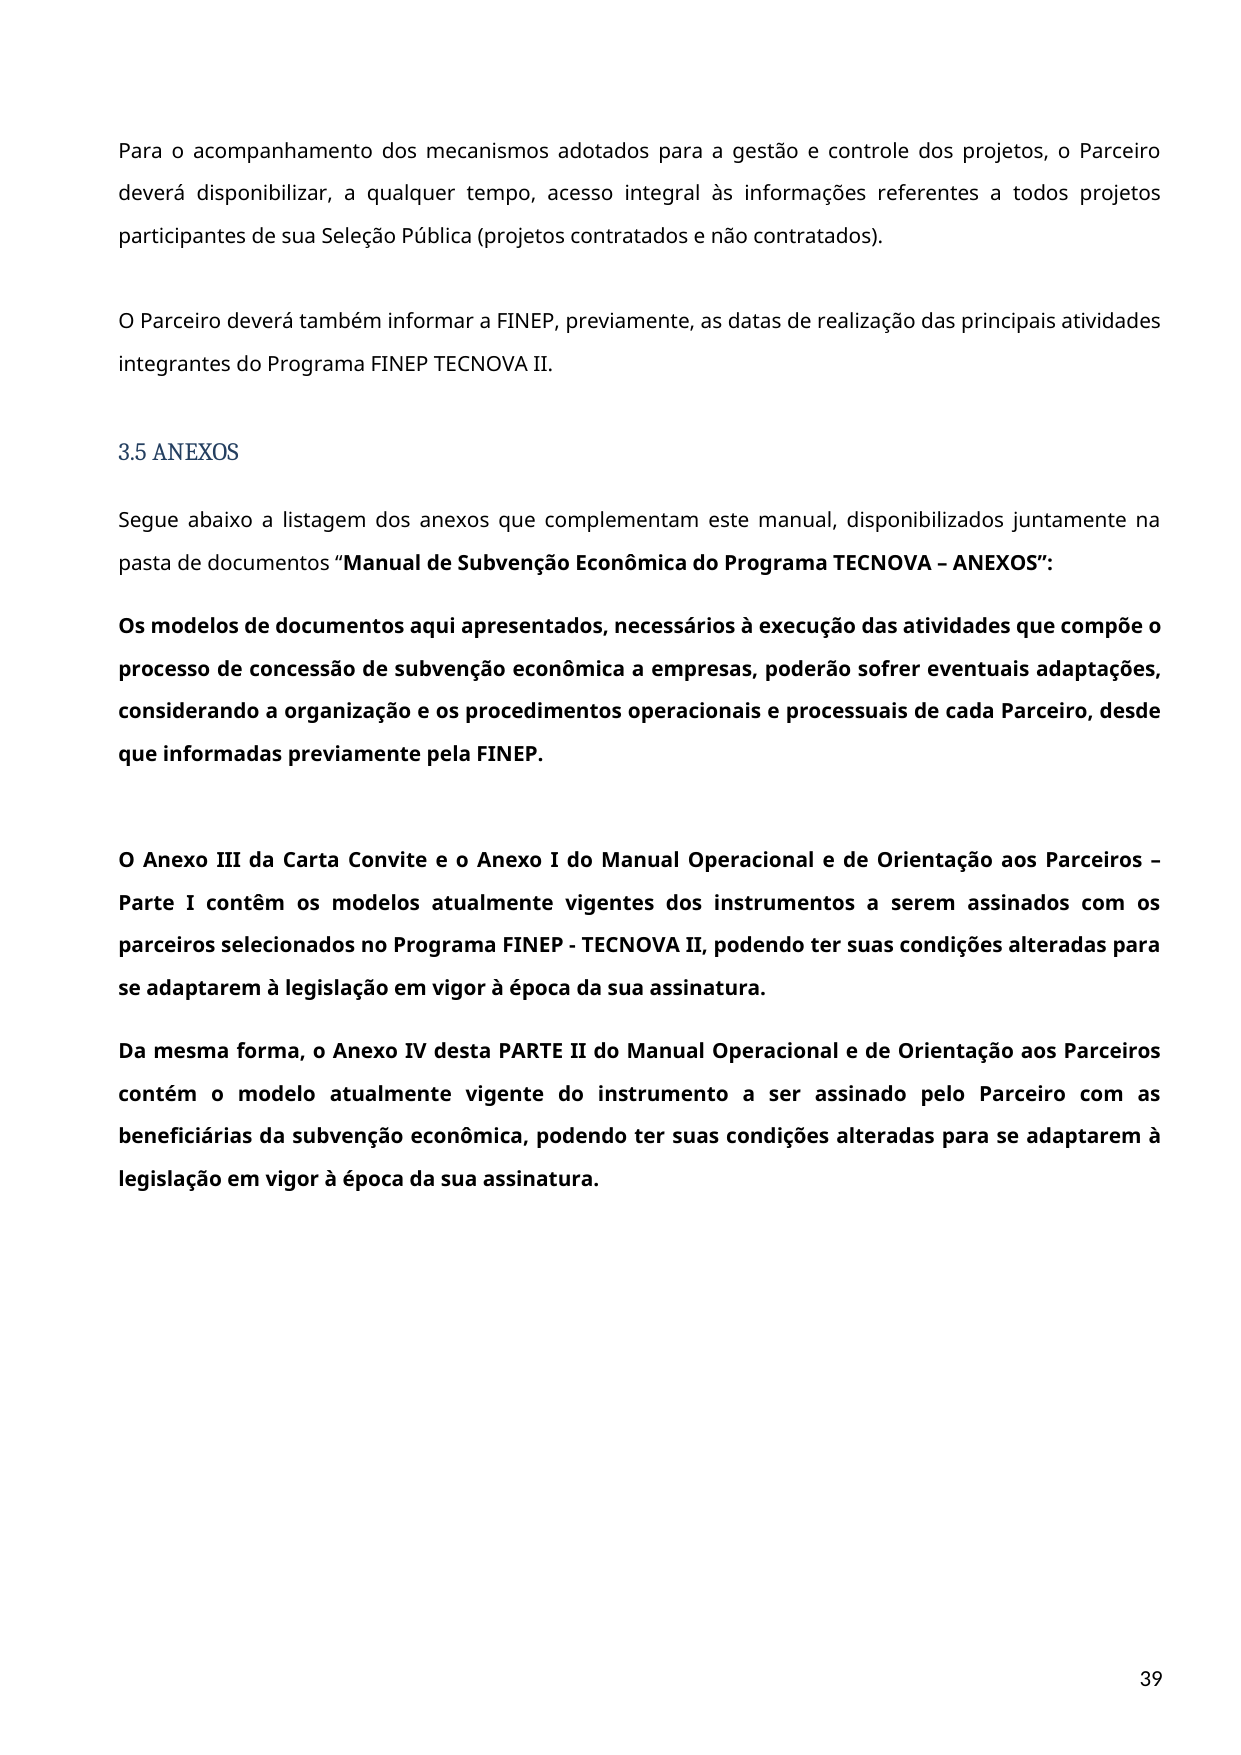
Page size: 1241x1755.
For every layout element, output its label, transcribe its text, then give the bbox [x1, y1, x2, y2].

text O Parceiro deverá também informar a FINEP, previamente, as datas de realização das principais atividades integrantes do Programa FINEP TECNOVA II. [118, 306, 1162, 377]
subtitle 3.5 ANEXOS [118, 438, 1162, 467]
text O Anexo III da Carta Convite e o Anexo I do Manual Operacional e de Orientação aos Parceiros – Parte I contêm os modelos atualmente vigentes dos instrumentos a serem assinados com os parceiros selecionados no Programa FINEP - TECNOVA II, podendo ter suas condições alteradas para se adaptarem à legislação em vigor à época da sua assinatura. [118, 845, 1162, 1001]
text Para o acompanhamento dos mecanismos adotados para a gestão e controle dos projetos, o Parceiro deverá disponibilizar, a qualquer tempo, acesso integral às informações referentes a todos projetos participantes de sua Seleção Pública (projetos contratados e não contratados). [118, 136, 1162, 249]
text Segue abaixo a listagem dos anexos que complementam este manual, disponibilizados juntamente na pasta de documentos “Manual de Subvenção Econômica do Programa TECNOVA – ANEXOS”: [118, 505, 1162, 576]
text Da mesma forma, o Anexo IV desta PARTE II do Manual Operacional e de Orientação aos Parceiros contém o modelo atualmente vigente do instrumento a ser assinado pelo Parceiro com as beneficiárias da subvenção econômica, podendo ter suas condições alteradas para se adaptarem à legislação em vigor à época da sua assinatura. [118, 1036, 1162, 1193]
text Os modelos de documentos aqui apresentados, necessários à execução das atividades que compõe o processo de concessão de subvenção econômica a empresas, poderão sofrer eventuais adaptações, considerando a organização e os procedimentos operacionais e processuais de cada Parceiro, desde que informadas previamente pela FINEP. [118, 611, 1162, 768]
